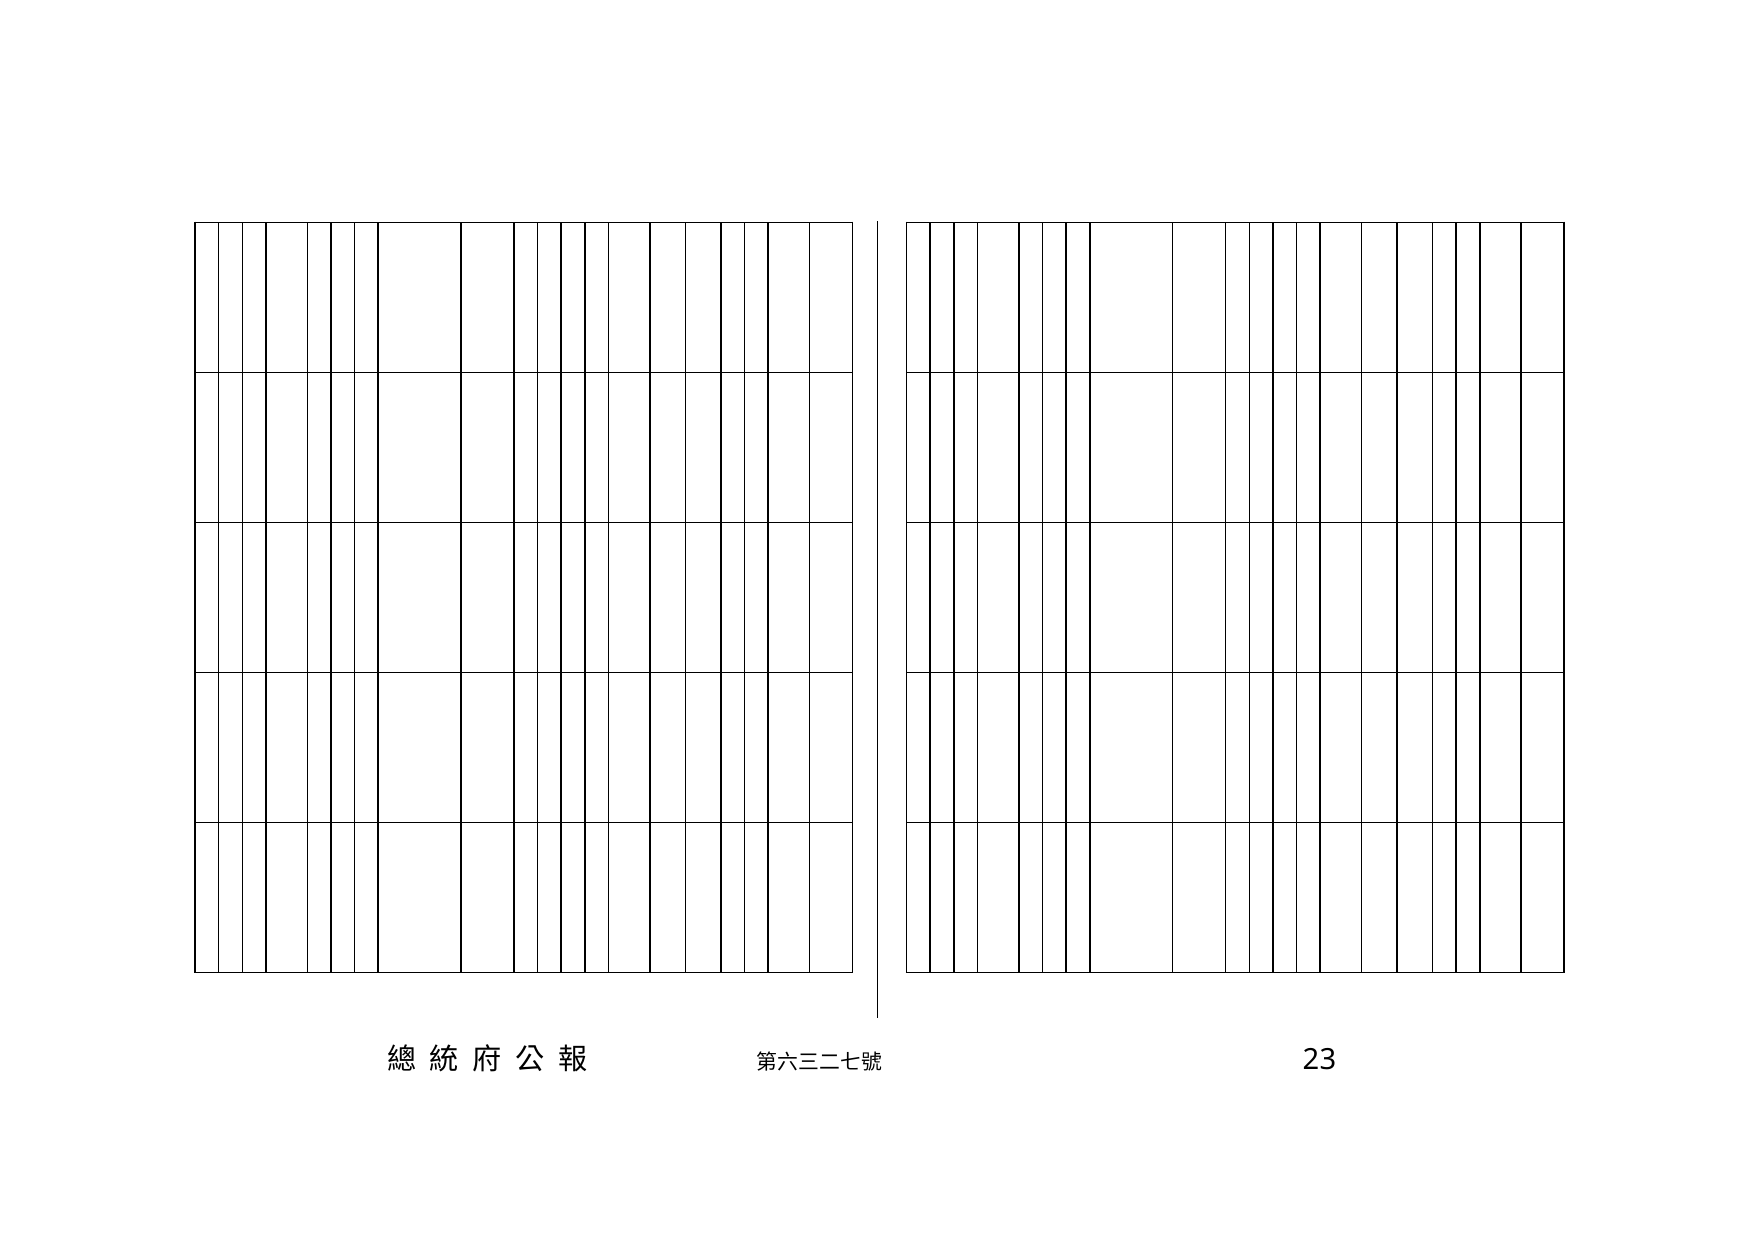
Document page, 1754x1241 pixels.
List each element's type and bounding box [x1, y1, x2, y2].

table_cell [355, 373, 377, 522]
table_cell [1173, 373, 1225, 522]
table_cell [907, 673, 929, 822]
table_cell [379, 673, 460, 822]
table_cell [332, 823, 354, 972]
table_cell [955, 373, 977, 522]
table_cell [686, 523, 720, 672]
table_cell [1226, 223, 1249, 372]
table_cell [1297, 823, 1319, 972]
table_cell [1043, 223, 1065, 372]
table_cell [686, 823, 720, 972]
table_cell [1173, 823, 1225, 972]
table_cell [515, 823, 537, 972]
table_cell [1522, 223, 1563, 372]
table_cell [1522, 823, 1563, 972]
table_cell [1398, 673, 1432, 822]
table_cell [1067, 523, 1089, 672]
table_cell [196, 823, 218, 972]
table_cell [308, 373, 330, 522]
table_cell [745, 823, 767, 972]
table_cell [931, 223, 953, 372]
table_cell [538, 823, 560, 972]
table_cell [196, 523, 218, 672]
table_cell [1020, 523, 1042, 672]
table_cell [267, 373, 307, 522]
table_cell [1020, 673, 1042, 822]
table_cell [196, 373, 218, 522]
table_cell [1481, 373, 1520, 522]
table_cell [651, 823, 685, 972]
table_cell [1297, 223, 1319, 372]
table_cell [562, 523, 584, 672]
table_cell [810, 373, 852, 522]
table_cell [243, 523, 265, 672]
table_cell [1362, 223, 1396, 372]
table_cell [586, 823, 608, 972]
table_cell [267, 523, 307, 672]
table_cell [955, 673, 977, 822]
table_cell [515, 373, 537, 522]
table_cell [907, 373, 929, 522]
table_cell [1321, 823, 1361, 972]
table_cell [722, 373, 744, 522]
table_cell [538, 523, 560, 672]
table_cell [1274, 373, 1296, 522]
table_cell [1522, 373, 1563, 522]
table_cell [1250, 673, 1272, 822]
table_cell [1362, 373, 1396, 522]
table_cell [1321, 523, 1361, 672]
table_cell [978, 823, 1018, 972]
table_cell [515, 523, 537, 672]
table_cell [1433, 223, 1455, 372]
table_cell [1043, 823, 1065, 972]
table_cell [308, 823, 330, 972]
table_cell [1433, 373, 1455, 522]
table_cell [379, 223, 460, 372]
table_cell [332, 523, 354, 672]
table_cell [722, 673, 744, 822]
table_cell [1274, 523, 1296, 672]
table_cell [1250, 223, 1272, 372]
table_cell [1091, 373, 1172, 522]
table_cell [1020, 373, 1042, 522]
table_cell [1226, 373, 1249, 522]
table_cell [722, 223, 744, 372]
table_cell [308, 673, 330, 822]
table_cell [651, 673, 685, 822]
table_cell [745, 373, 767, 522]
table_cell [1481, 223, 1520, 372]
table_cell [1362, 823, 1396, 972]
table_cell [355, 673, 377, 822]
table_cell [686, 223, 720, 372]
table_cell [1067, 823, 1089, 972]
table_cell [219, 673, 242, 822]
table_cell [1274, 223, 1296, 372]
table_cell [1457, 373, 1479, 522]
table_cell [586, 523, 608, 672]
table_cell [978, 523, 1018, 672]
table_cell [1522, 673, 1563, 822]
table_cell [978, 373, 1018, 522]
table_cell [1433, 523, 1455, 672]
table_cell [462, 673, 513, 822]
table_cell [810, 823, 852, 972]
table_cell [462, 373, 513, 522]
table_cell [243, 823, 265, 972]
table_cell [1457, 223, 1479, 372]
table_cell [1043, 373, 1065, 522]
table_cell [1020, 823, 1042, 972]
table_cell [686, 373, 720, 522]
table_cell [219, 373, 242, 522]
table_cell [769, 373, 809, 522]
table_cell [219, 523, 242, 672]
table_cell [1067, 373, 1089, 522]
table_cell [931, 673, 953, 822]
table_cell [931, 373, 953, 522]
table_cell [931, 823, 953, 972]
table_cell [651, 223, 685, 372]
table_cell [538, 223, 560, 372]
table_cell [1321, 223, 1361, 372]
table_cell [267, 673, 307, 822]
table_cell [562, 823, 584, 972]
table_cell [1321, 673, 1361, 822]
table_cell [379, 373, 460, 522]
table_cell [810, 223, 852, 372]
table_cell [1481, 823, 1520, 972]
table_cell [515, 223, 537, 372]
table_cell [651, 373, 685, 522]
table_cell [1250, 823, 1272, 972]
table_cell [907, 823, 929, 972]
table_cell [955, 523, 977, 672]
table_cell [243, 673, 265, 822]
table_cell [1274, 673, 1296, 822]
table_cell [1091, 223, 1172, 372]
table_cell [562, 373, 584, 522]
table_cell [586, 223, 608, 372]
table_cell [686, 673, 720, 822]
table_cell [1067, 673, 1089, 822]
table_cell [267, 823, 307, 972]
table_cell [1398, 373, 1432, 522]
table_cell [586, 673, 608, 822]
table_cell [462, 523, 513, 672]
table_cell [1297, 373, 1319, 522]
table_cell [609, 223, 649, 372]
table_cell [955, 223, 977, 372]
table_cell [1173, 223, 1225, 372]
table_cell [379, 523, 460, 672]
table_cell [355, 223, 377, 372]
table_cell [332, 673, 354, 822]
table_cell [978, 223, 1018, 372]
table_cell [1173, 523, 1225, 672]
table_cell [955, 823, 977, 972]
table_cell [562, 223, 584, 372]
table_cell [219, 223, 242, 372]
table_cell [1457, 823, 1479, 972]
table_cell [562, 673, 584, 822]
table_cell [1433, 823, 1455, 972]
table_cell [609, 823, 649, 972]
table_cell [1226, 673, 1249, 822]
table_cell [1321, 373, 1361, 522]
table_cell [1173, 673, 1225, 822]
table_cell [1250, 373, 1272, 522]
table_cell [609, 373, 649, 522]
table_cell [907, 523, 929, 672]
table_cell [609, 673, 649, 822]
table_cell [722, 523, 744, 672]
table_cell [1091, 523, 1172, 672]
table_cell [379, 823, 460, 972]
table_cell [355, 823, 377, 972]
table_cell [769, 223, 809, 372]
table_cell [1457, 523, 1479, 672]
table_cell [745, 223, 767, 372]
table_cell [332, 223, 354, 372]
table_cell [1043, 673, 1065, 822]
table_cell [810, 673, 852, 822]
table_cell [810, 523, 852, 672]
table_cell [907, 223, 929, 372]
table_cell [769, 823, 809, 972]
table_cell [462, 223, 513, 372]
table_cell [515, 673, 537, 822]
table_cell [1362, 673, 1396, 822]
table_cell [355, 523, 377, 672]
table_cell [1091, 823, 1172, 972]
table_cell [308, 523, 330, 672]
table_cell [1297, 523, 1319, 672]
table_cell [1398, 823, 1432, 972]
table_cell [1522, 523, 1563, 672]
table_cell [196, 673, 218, 822]
table_cell [745, 673, 767, 822]
table_cell [308, 223, 330, 372]
table_cell [1067, 223, 1089, 372]
table_cell [243, 373, 265, 522]
table_cell [1091, 673, 1172, 822]
table_cell [267, 223, 307, 372]
table_cell [931, 523, 953, 672]
table_cell [1274, 823, 1296, 972]
table_cell [1433, 673, 1455, 822]
table_cell [196, 223, 218, 372]
table_cell [651, 523, 685, 672]
table_cell [1020, 223, 1042, 372]
table_cell [1362, 523, 1396, 672]
table_cell [332, 373, 354, 522]
table_cell [609, 523, 649, 672]
table_cell [1297, 673, 1319, 822]
table_cell [769, 523, 809, 672]
table_cell [1250, 523, 1272, 672]
table_cell [769, 673, 809, 822]
table_cell [538, 673, 560, 822]
table_cell [1457, 673, 1479, 822]
table_cell [538, 373, 560, 522]
table_cell [1481, 523, 1520, 672]
table_cell [978, 673, 1018, 822]
table_cell [1398, 223, 1432, 372]
table_cell [1226, 823, 1249, 972]
table_cell [219, 823, 242, 972]
table_cell [1398, 523, 1432, 672]
table_cell [586, 373, 608, 522]
table_cell [1043, 523, 1065, 672]
table_cell [1226, 523, 1249, 672]
table_cell [722, 823, 744, 972]
table_cell [243, 223, 265, 372]
table_cell [745, 523, 767, 672]
table_cell [462, 823, 513, 972]
table_cell [1481, 673, 1520, 822]
